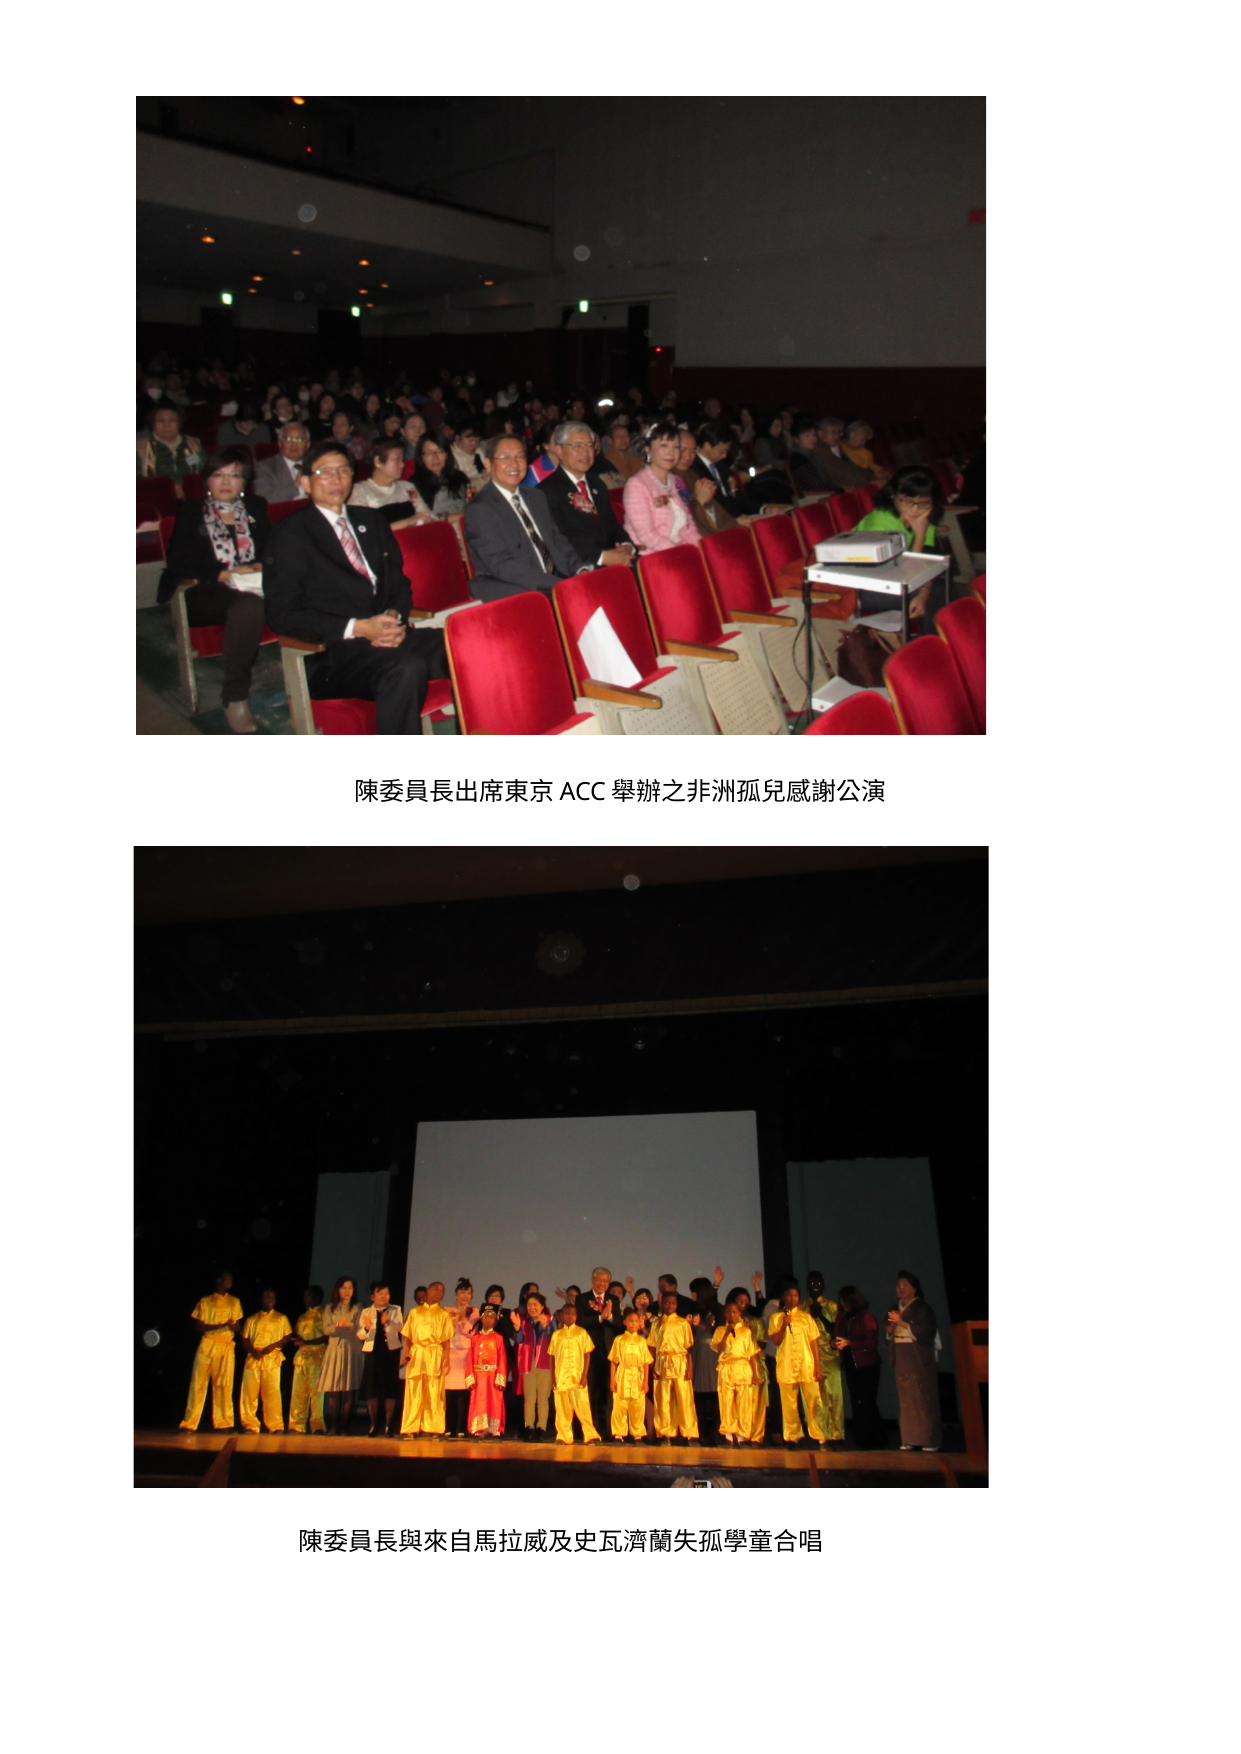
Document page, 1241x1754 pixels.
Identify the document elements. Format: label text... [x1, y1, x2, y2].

text 陳委員長與來自馬拉威及史瓦濟蘭失孤學童合唱 [69, 1521, 1053, 1559]
picture [133, 846, 989, 1488]
text 陳委員長出席東京ACC舉辦之非洲孤兒感謝公演 [187, 771, 1053, 809]
picture [136, 96, 987, 735]
